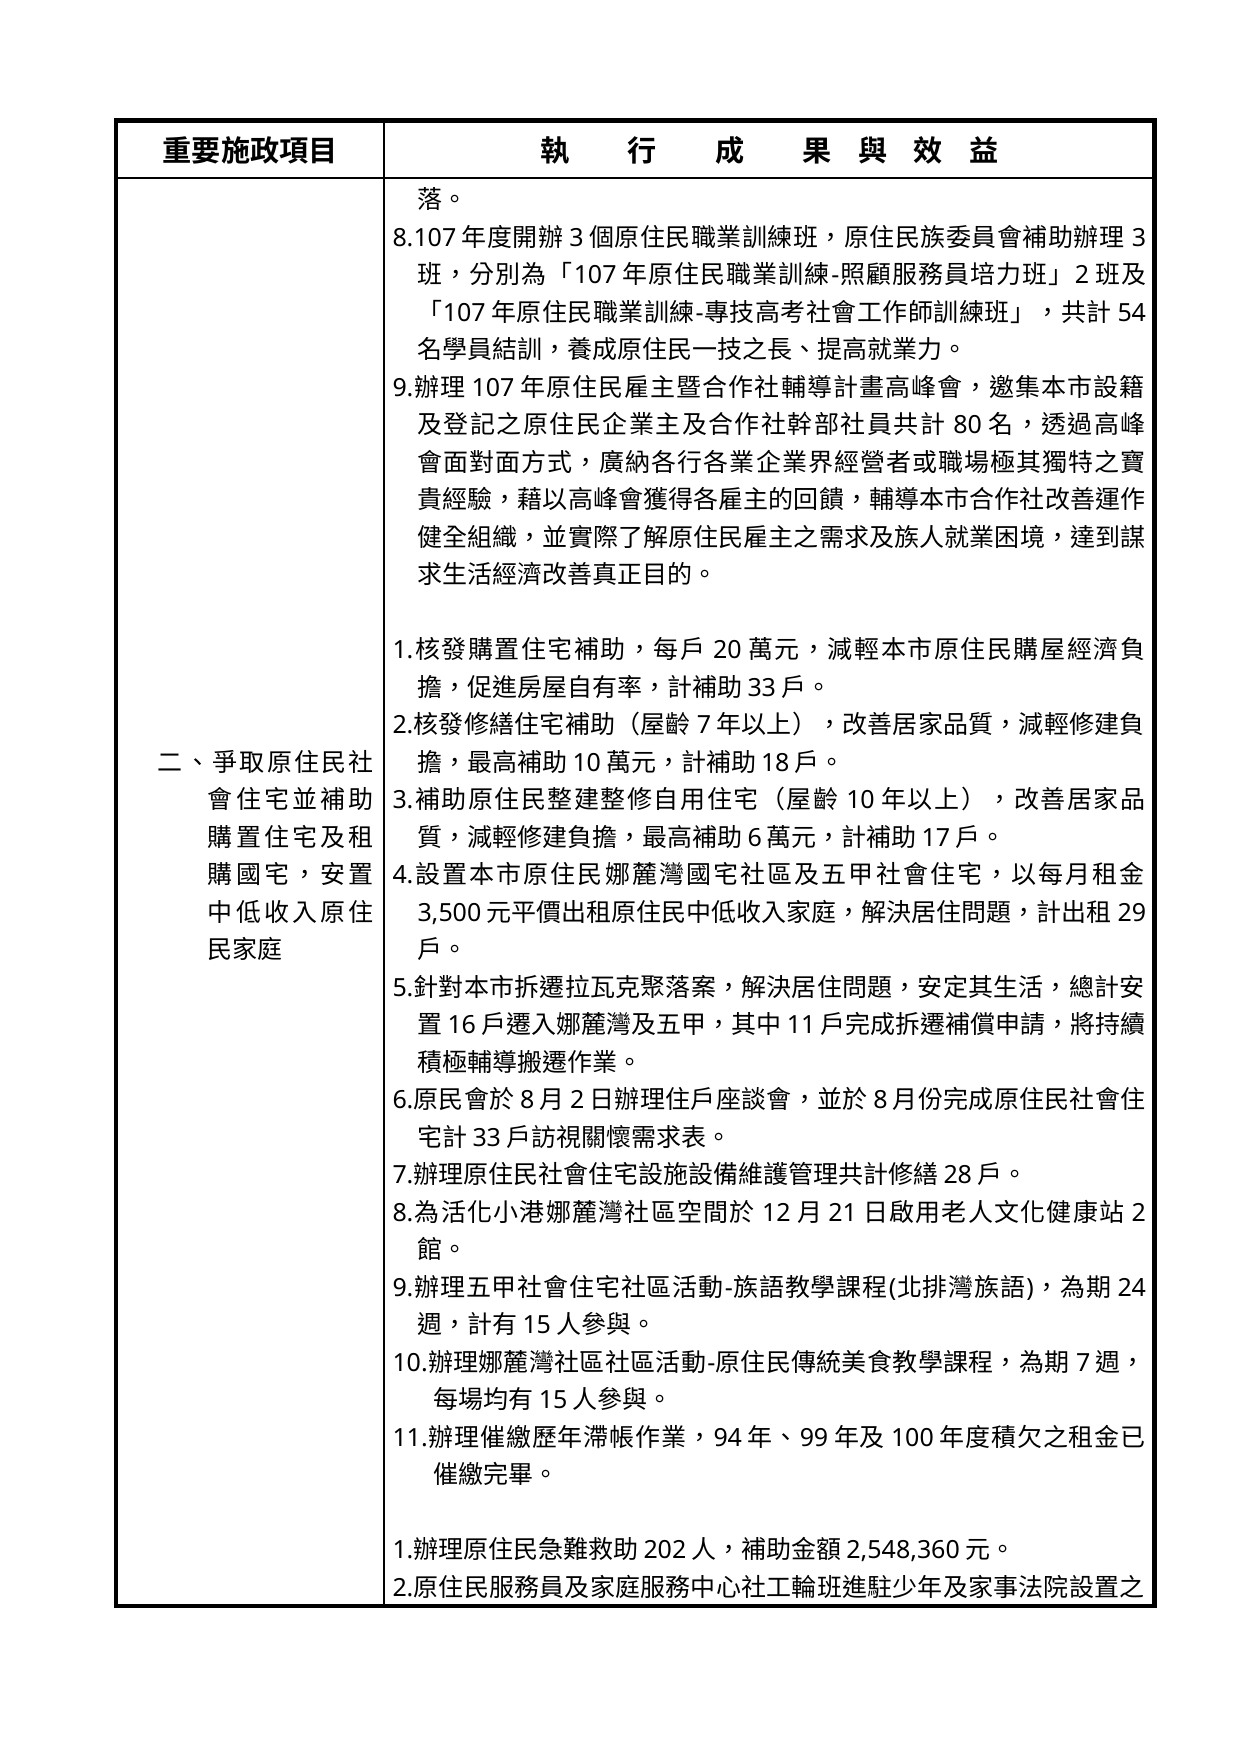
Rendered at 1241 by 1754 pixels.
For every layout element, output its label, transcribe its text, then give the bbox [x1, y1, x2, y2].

table_cell 落。 8.107年度開辦3個原住民職業訓練班，原住民族委員會補助辦理3 班，分別為「107年原住民職業訓練-照顧服務員培力班」2班及「107年原住民職業訓練-專技高考社會工作師訓練班」，共計54名學員結訓，養成原住民一技之長、提高就業力。 9.辦理107年原住民雇主暨合作社輔導計畫高峰會，邀集本市設籍 及登記之原住民企業主及合作社幹部社員共計80名，透過高峰 會面對面方式，廣納各行各業企業界經營者或職場極其獨特之寶 貴經驗，藉以高峰會獲得各雇主的回饋，輔導本市合作社改善運作健全組織，並實際了解原住民雇主之需求及族人就業困境，達到謀求生活經濟改善真正目的。 1.核發購置住宅補助，每戶20萬元，減輕本市原住民購屋經濟負擔，促進房屋自有率，計補助33戶。 2.核發修繕住宅補助（屋齡7年以上），改善居家品質，減輕修建負擔，最高補助10萬元，計補助18戶。 3.補助原住民整建整修自用住宅（屋齡10年以上），改善居家品質，減輕修建負擔，最高補助6萬元，計補助17戶。 4.設置本市原住民娜麓灣國宅社區及五甲社會住宅，以每月租金3,500元平價出租原住民中低收入家庭，解決居住問題，計出租29戶。 5.針對本市拆遷拉瓦克聚落案，解決居住問題，安定其生活，總計安置16戶遷入娜麓灣及五甲，其中11戶完成拆遷補償申請，將持續積極輔導搬遷作業。 6.原民會於8月2日辦理住戶座談會，並於8月份完成原住民社會住宅計33戶訪視關懷需求表。 7.辦理原住民社會住宅設施設備維護管理共計修繕28戶。 8.為活化小港娜麓灣社區空間於12月21日啟用老人文化健康站2館。 9.辦理五甲社會住宅社區活動-族語教學課程(北排灣族語)，為期24週，計有15人參與。 10.辦理娜麓灣社區社區活動-原住民傳統美食教學課程，為期7週，每場均有15人參與。 11.辦理催繳歷年滯帳作業，94年、99年及100年度積欠之租金已 催繳完畢。 1.辦理原住民急難救助202人，補助金額2,548,360元。 2.原住民服務員及家庭服務中心社工輪班進駐少年及家事法院設置之 [385, 179, 1152, 1604]
table_header 執 行 成 果 與 效 益 [385, 123, 1152, 177]
table_header 重要施政項目 [118, 123, 383, 177]
table_cell 二、爭取原住民社會住宅並補助購置住宅及租購國宅，安置中低收入原住民家庭 [118, 179, 383, 1604]
